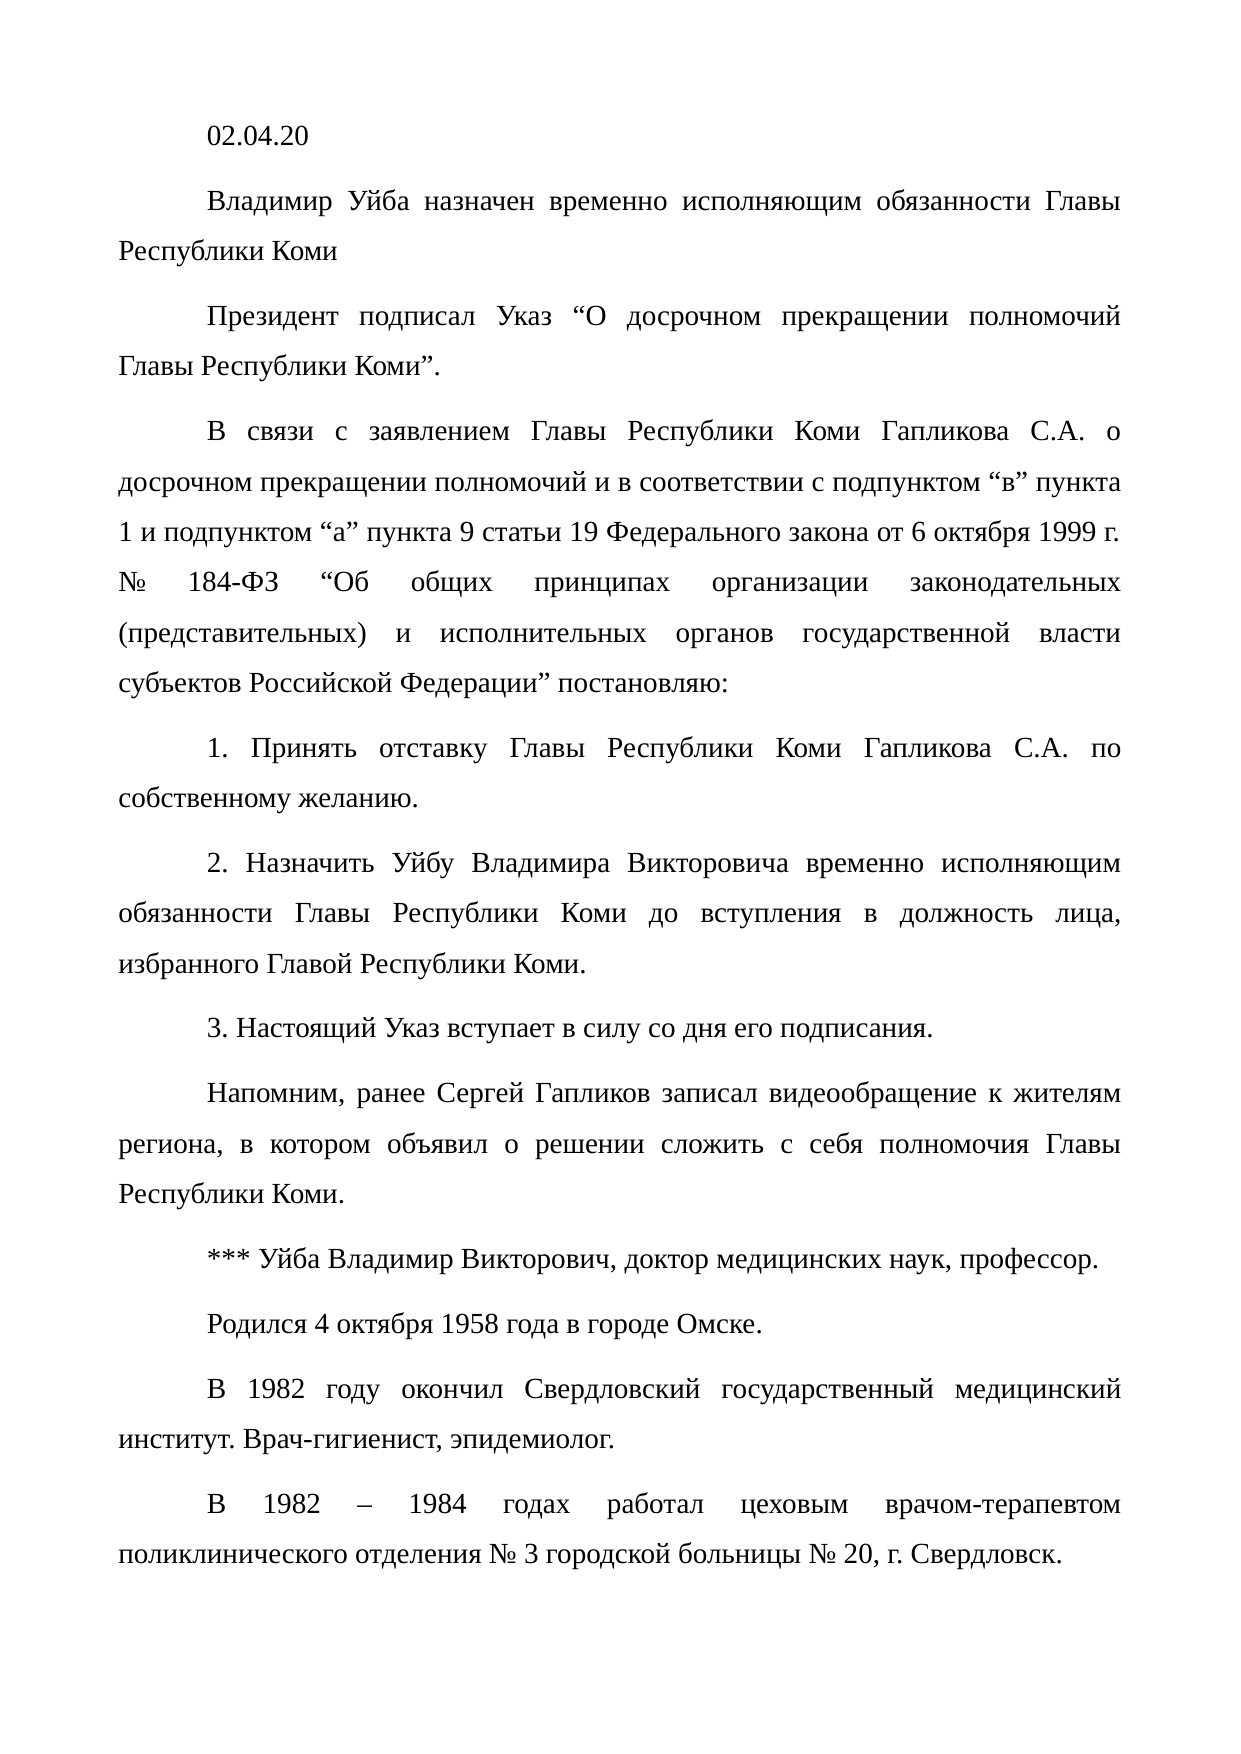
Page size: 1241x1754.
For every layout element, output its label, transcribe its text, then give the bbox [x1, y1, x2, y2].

text Напомним, ранее Сергей Гапликов записал видеообращение к жителям региона, в котором объявил о решении сложить с себя полномочия Главы Республики Коми. [118, 1076, 1122, 1210]
text В связи с заявлением Главы Республики Коми Гапликова С.А. о досрочном прекращении полномочий и в соответствии с подпунктом “в” пункта 1 и подпунктом “а” пункта 9 статьи 19 Федерального закона от 6 октября 1999 г. № 184-ФЗ “Об общих принципах организации законодательных (представительных) и исполнительных органов государственной власти субъектов Российской Федерации” постановляю: [118, 413, 1122, 698]
text 3. Настоящий Указ вступает в силу со дня его подписания. [118, 1011, 1122, 1044]
text Родился 4 октября 1958 года в городе Омске. [118, 1306, 1122, 1339]
text В 1982 году окончил Свердловский государственный медицинский институт. Врач-гигиенист, эпидемиолог. [118, 1371, 1122, 1455]
text Владимир Уйба назначен временно исполняющим обязанности Главы Республики Коми [118, 183, 1122, 267]
text 2. Назначить Уйбу Владимира Викторовича временно исполняющим обязанности Главы Республики Коми до вступления в должность лица, избранного Главой Республики Коми. [118, 845, 1122, 979]
text 1. Принять отставку Главы Республики Коми Гапликова С.А. по собственному желанию. [118, 730, 1122, 814]
text *** Уйба Владимир Викторович, доктор медицинских наук, профессор. [118, 1241, 1122, 1274]
text Президент подписал Указ “О досрочном прекращении полномочий Главы Республики Коми”. [118, 298, 1122, 382]
text 02.04.20 [118, 118, 1122, 152]
text В 1982 – 1984 годах работал цеховым врачом-терапевтом поликлинического отделения № 3 городской больницы № 20, г. Свердловск. [118, 1486, 1122, 1570]
